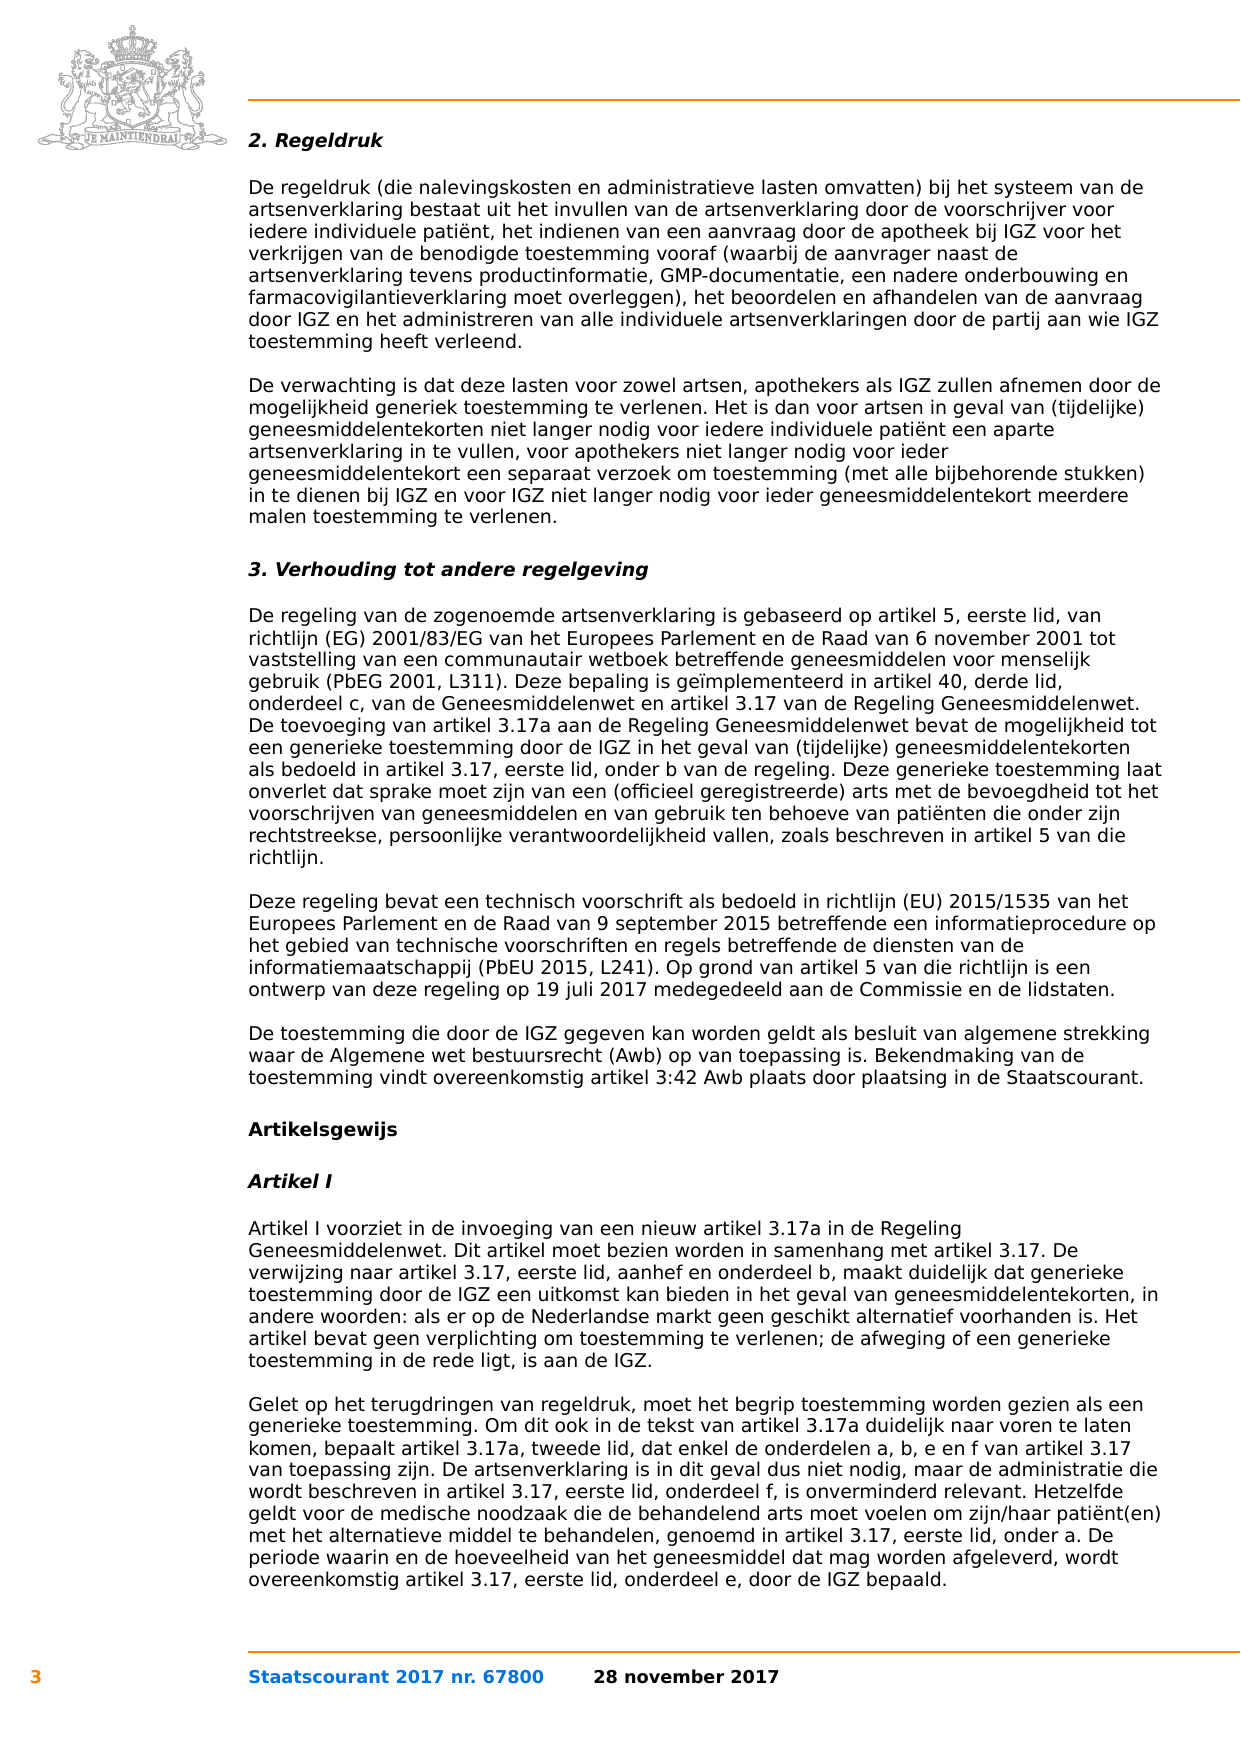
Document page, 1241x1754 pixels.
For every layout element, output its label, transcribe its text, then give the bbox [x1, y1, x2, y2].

text Gelet op het terugdringen van regeldruk, moet het begrip toestemming worden gezien als een generieke toestemming. Om dit ook in de tekst van artikel 3.17a duidelijk naar voren te laten komen, bepaalt artikel 3.17a, tweede lid, dat enkel de onderdelen a, b, e en f van artikel 3.17 van toepassing zijn. De artsenverklaring is in dit geval dus niet nodig, maar de administratie die wordt beschreven in artikel 3.17, eerste lid, onderdeel f, is onverminderd relevant. Hetzelfde geldt voor de medische noodzaak die de behandelend arts moet voelen om zijn/haar patiënt(en) met het alternatieve middel te behandelen, genoemd in artikel 3.17, eerste lid, onder a. De periode waarin en de hoeveelheid van het geneesmiddel dat mag worden afgeleverd, wordt overeenkomstig artikel 3.17, eerste lid, onderdeel e, door de IGZ bepaald. [248, 1393, 1163, 1591]
text De toestemming die door de IGZ gegeven kan worden geldt als besluit van algemene strekking waar de Algemene wet bestuursrecht (Awb) op van toepassing is. Bekendmaking van de toestemming vindt overeenkomstig artikel 3:42 Awb plaats door plaatsing in de Staatscourant. [248, 1023, 1163, 1089]
subtitle Artikelsgewijs [248, 1119, 1163, 1141]
subtitle 2. Regeldruk [248, 130, 1163, 152]
text Deze regeling bevat een technisch voorschrift als bedoeld in richtlijn (EU) 2015/1535 van het Europees Parlement en de Raad van 9 september 2015 betreffende een informatieprocedure op het gebied van technische voorschriften en regels betreffende de diensten van de informatiemaatschappij (PbEU 2015, L241). Op grond van artikel 5 van die richtlijn is een ontwerp van deze regeling op 19 juli 2017 medegedeeld aan de Commissie en de lidstaten. [248, 891, 1163, 1001]
text De regeldruk (die nalevingskosten en administratieve lasten omvatten) bij het systeem van de artsenverklaring bestaat uit het invullen van de artsenverklaring door de voorschrijver voor iedere individuele patiënt, het indienen van een aanvraag door de apotheek bij IGZ voor het verkrijgen van de benodigde toestemming vooraf (waarbij de aanvrager naast de artsenverklaring tevens productinformatie, GMP-documentatie, een nadere onderbouwing en farmacovigilantieverklaring moet overleggen), het beoordelen en afhandelen van de aanvraag door IGZ en het administreren van alle individuele artsenverklaringen door de partij aan wie IGZ toestemming heeft verleend. [248, 177, 1163, 353]
subtitle Artikel I [248, 1171, 1163, 1193]
text De verwachting is dat deze lasten voor zowel artsen, apothekers als IGZ zullen afnemen door de mogelijkheid generiek toestemming te verlenen. Het is dan voor artsen in geval van (tijdelijke) geneesmiddelentekorten niet langer nodig voor iedere individuele patiënt een aparte artsenverklaring in te vullen, voor apothekers niet langer nodig voor ieder geneesmiddelentekort een separaat verzoek om toestemming (met alle bijbehorende stukken) in te dienen bij IGZ en voor IGZ niet langer nodig voor ieder geneesmiddelentekort meerdere malen toestemming te verlenen. [248, 374, 1163, 528]
text De regeling van de zogenoemde artsenverklaring is gebaseerd op artikel 5, eerste lid, van richtlijn (EG) 2001/83/EG van het Europees Parlement en de Raad van 6 november 2001 tot vaststelling van een communautair wetboek betreffende geneesmiddelen voor menselijk gebruik (PbEG 2001, L311). Deze bepaling is geïmplementeerd in artikel 40, derde lid, onderdeel c, van de Geneesmiddelenwet en artikel 3.17 van de Regeling Geneesmiddelenwet. De toevoeging van artikel 3.17a aan de Regeling Geneesmiddelenwet bevat de mogelijkheid tot een generieke toestemming door de IGZ in het geval van (tijdelijke) geneesmiddelentekorten als bedoeld in artikel 3.17, eerste lid, onder b van de regeling. Deze generieke toestemming laat onverlet dat sprake moet zijn van een (officieel geregistreerde) arts met de bevoegdheid tot het voorschrijven van geneesmiddelen en van gebruik ten behoeve van patiënten die onder zijn rechtstreekse, persoonlijke verantwoordelijkheid vallen, zoals beschreven in artikel 5 van die richtlijn. [248, 605, 1163, 869]
subtitle 3. Verhouding tot andere regelgeving [248, 558, 1163, 580]
picture [38, 25, 227, 150]
text Artikel I voorziet in de invoeging van een nieuw artikel 3.17a in de Regeling Geneesmiddelenwet. Dit artikel moet bezien worden in samenhang met artikel 3.17. De verwijzing naar artikel 3.17, eerste lid, aanhef en onderdeel b, maakt duidelijk dat generieke toestemming door de IGZ een uitkomst kan bieden in het geval van geneesmiddelentekorten, in andere woorden: als er op de Nederlandse markt geen geschikt alternatief voorhanden is. Het artikel bevat geen verplichting om toestemming te verlenen; de afweging of een generieke toestemming in de rede ligt, is aan de IGZ. [248, 1218, 1163, 1372]
